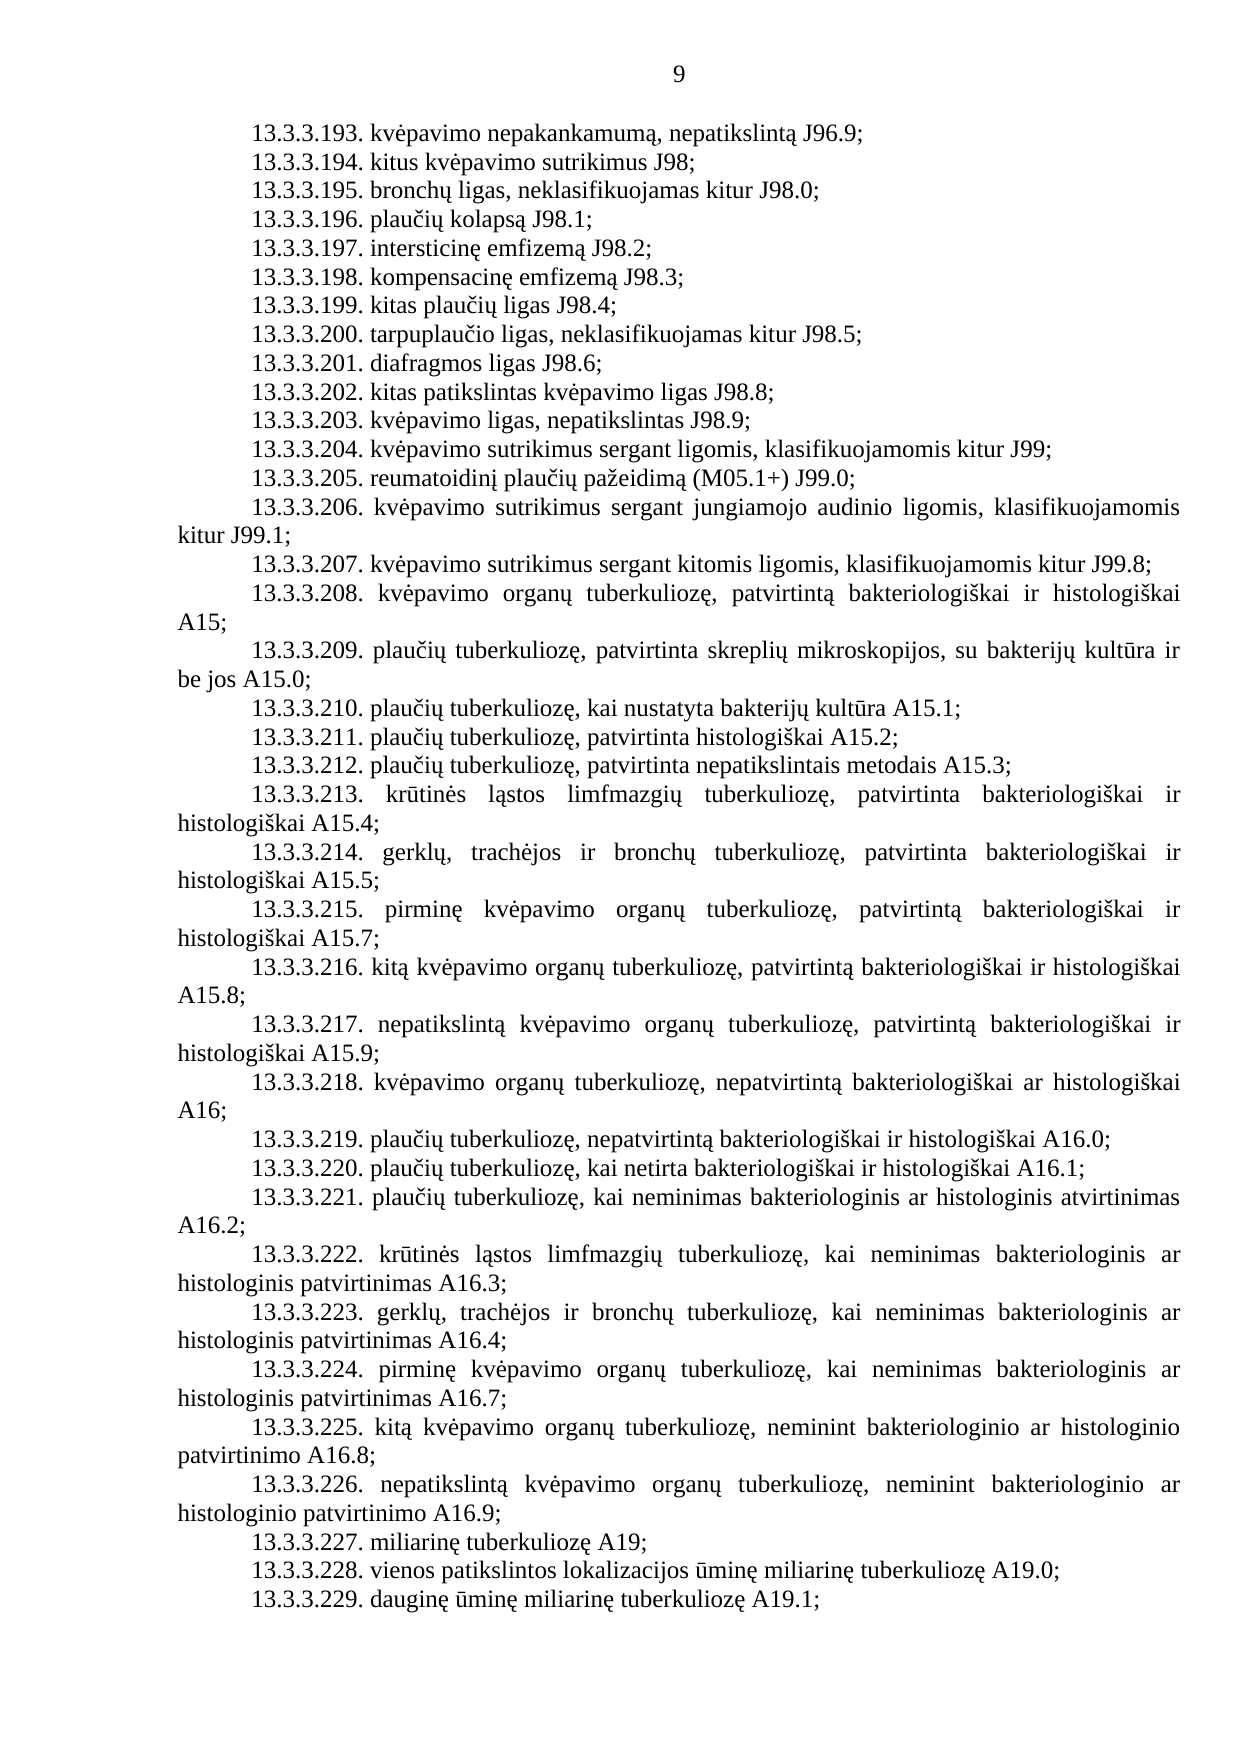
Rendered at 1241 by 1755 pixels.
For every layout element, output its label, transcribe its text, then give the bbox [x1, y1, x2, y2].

text 13.3.3.219. plaučių tuberkuliozę, nepatvirtintą bakteriologiškai ir histologiškai A16.0; [177, 1124, 1181, 1153]
text 13.3.3.217. nepatikslintą kvėpavimo organų tuberkuliozę, patvirtintą bakteriologiškai ir histologiškai A15.9; [177, 1009, 1181, 1067]
text 13.3.3.225. kitą kvėpavimo organų tuberkuliozę, neminint bakteriologinio ar histologinio patvirtinimo A16.8; [177, 1412, 1181, 1469]
text 13.3.3.209. plaučių tuberkuliozę, patvirtinta skreplių mikroskopijos, su bakterijų kultūra ir be jos A15.0; [177, 636, 1181, 693]
text 13.3.3.220. plaučių tuberkuliozę, kai netirta bakteriologiškai ir histologiškai A16.1; [177, 1153, 1181, 1182]
text 13.3.3.208. kvėpavimo organų tuberkuliozę, patvirtintą bakteriologiškai ir histologiškai A15; [177, 578, 1181, 636]
text 13.3.3.212. plaučių tuberkuliozę, patvirtinta nepatikslintais metodais A15.3; [177, 751, 1181, 779]
text 13.3.3.200. tarpuplaučio ligas, neklasifikuojamas kitur J98.5; [177, 319, 1181, 348]
text 13.3.3.203. kvėpavimo ligas, nepatikslintas J98.9; [177, 406, 1181, 434]
text 13.3.3.228. vienos patikslintos lokalizacijos ūminę miliarinę tuberkuliozę A19.0; [177, 1556, 1181, 1584]
text 13.3.3.193. kvėpavimo nepakankamumą, nepatikslintą J96.9; [177, 118, 1181, 147]
text 13.3.3.223. gerklų, trachėjos ir bronchų tuberkuliozę, kai neminimas bakteriologinis ar histologinis patvirtinimas A16.4; [177, 1297, 1181, 1354]
text 13.3.3.196. plaučių kolapsą J98.1; [177, 204, 1181, 233]
text 13.3.3.215. pirminę kvėpavimo organų tuberkuliozę, patvirtintą bakteriologiškai ir histologiškai A15.7; [177, 894, 1181, 952]
text 13.3.3.207. kvėpavimo sutrikimus sergant kitomis ligomis, klasifikuojamomis kitur J99.8; [177, 549, 1181, 578]
text 13.3.3.199. kitas plaučių ligas J98.4; [177, 291, 1181, 319]
text 13.3.3.213. krūtinės ląstos limfmazgių tuberkuliozę, patvirtinta bakteriologiškai ir histologiškai A15.4; [177, 779, 1181, 837]
text 13.3.3.204. kvėpavimo sutrikimus sergant ligomis, klasifikuojamomis kitur J99; [177, 434, 1181, 463]
text 13.3.3.211. plaučių tuberkuliozę, patvirtinta histologiškai A15.2; [177, 722, 1181, 751]
text 13.3.3.210. plaučių tuberkuliozę, kai nustatyta bakterijų kultūra A15.1; [177, 693, 1181, 722]
text 13.3.3.214. gerklų, trachėjos ir bronchų tuberkuliozę, patvirtinta bakteriologiškai ir histologiškai A15.5; [177, 837, 1181, 894]
text 13.3.3.198. kompensacinę emfizemą J98.3; [177, 262, 1181, 291]
text 13.3.3.194. kitus kvėpavimo sutrikimus J98; [177, 147, 1181, 176]
text 13.3.3.197. intersticinę emfizemą J98.2; [177, 233, 1181, 262]
text 13.3.3.206. kvėpavimo sutrikimus sergant jungiamojo audinio ligomis, klasifikuojamomis kitur J99.1; [177, 492, 1181, 549]
text 13.3.3.229. dauginę ūminę miliarinę tuberkuliozę A19.1; [177, 1584, 1181, 1613]
text 13.3.3.202. kitas patikslintas kvėpavimo ligas J98.8; [177, 377, 1181, 406]
text 13.3.3.227. miliarinę tuberkuliozę A19; [177, 1527, 1181, 1556]
text 13.3.3.205. reumatoidinį plaučių pažeidimą (M05.1+) J99.0; [177, 463, 1181, 492]
text 13.3.3.216. kitą kvėpavimo organų tuberkuliozę, patvirtintą bakteriologiškai ir histologiškai A15.8; [177, 952, 1181, 1009]
text 13.3.3.218. kvėpavimo organų tuberkuliozę, nepatvirtintą bakteriologiškai ar histologiškai A16; [177, 1067, 1181, 1124]
text 13.3.3.222. krūtinės ląstos limfmazgių tuberkuliozę, kai neminimas bakteriologinis ar histologinis patvirtinimas A16.3; [177, 1239, 1181, 1297]
text 13.3.3.195. bronchų ligas, neklasifikuojamas kitur J98.0; [177, 176, 1181, 204]
text 13.3.3.226. nepatikslintą kvėpavimo organų tuberkuliozę, neminint bakteriologinio ar histologinio patvirtinimo A16.9; [177, 1469, 1181, 1527]
text 13.3.3.221. plaučių tuberkuliozę, kai neminimas bakteriologinis ar histologinis atvirtinimas A16.2; [177, 1182, 1181, 1239]
text 13.3.3.201. diafragmos ligas J98.6; [177, 348, 1181, 377]
text 13.3.3.224. pirminę kvėpavimo organų tuberkuliozę, kai neminimas bakteriologinis ar histologinis patvirtinimas A16.7; [177, 1354, 1181, 1412]
